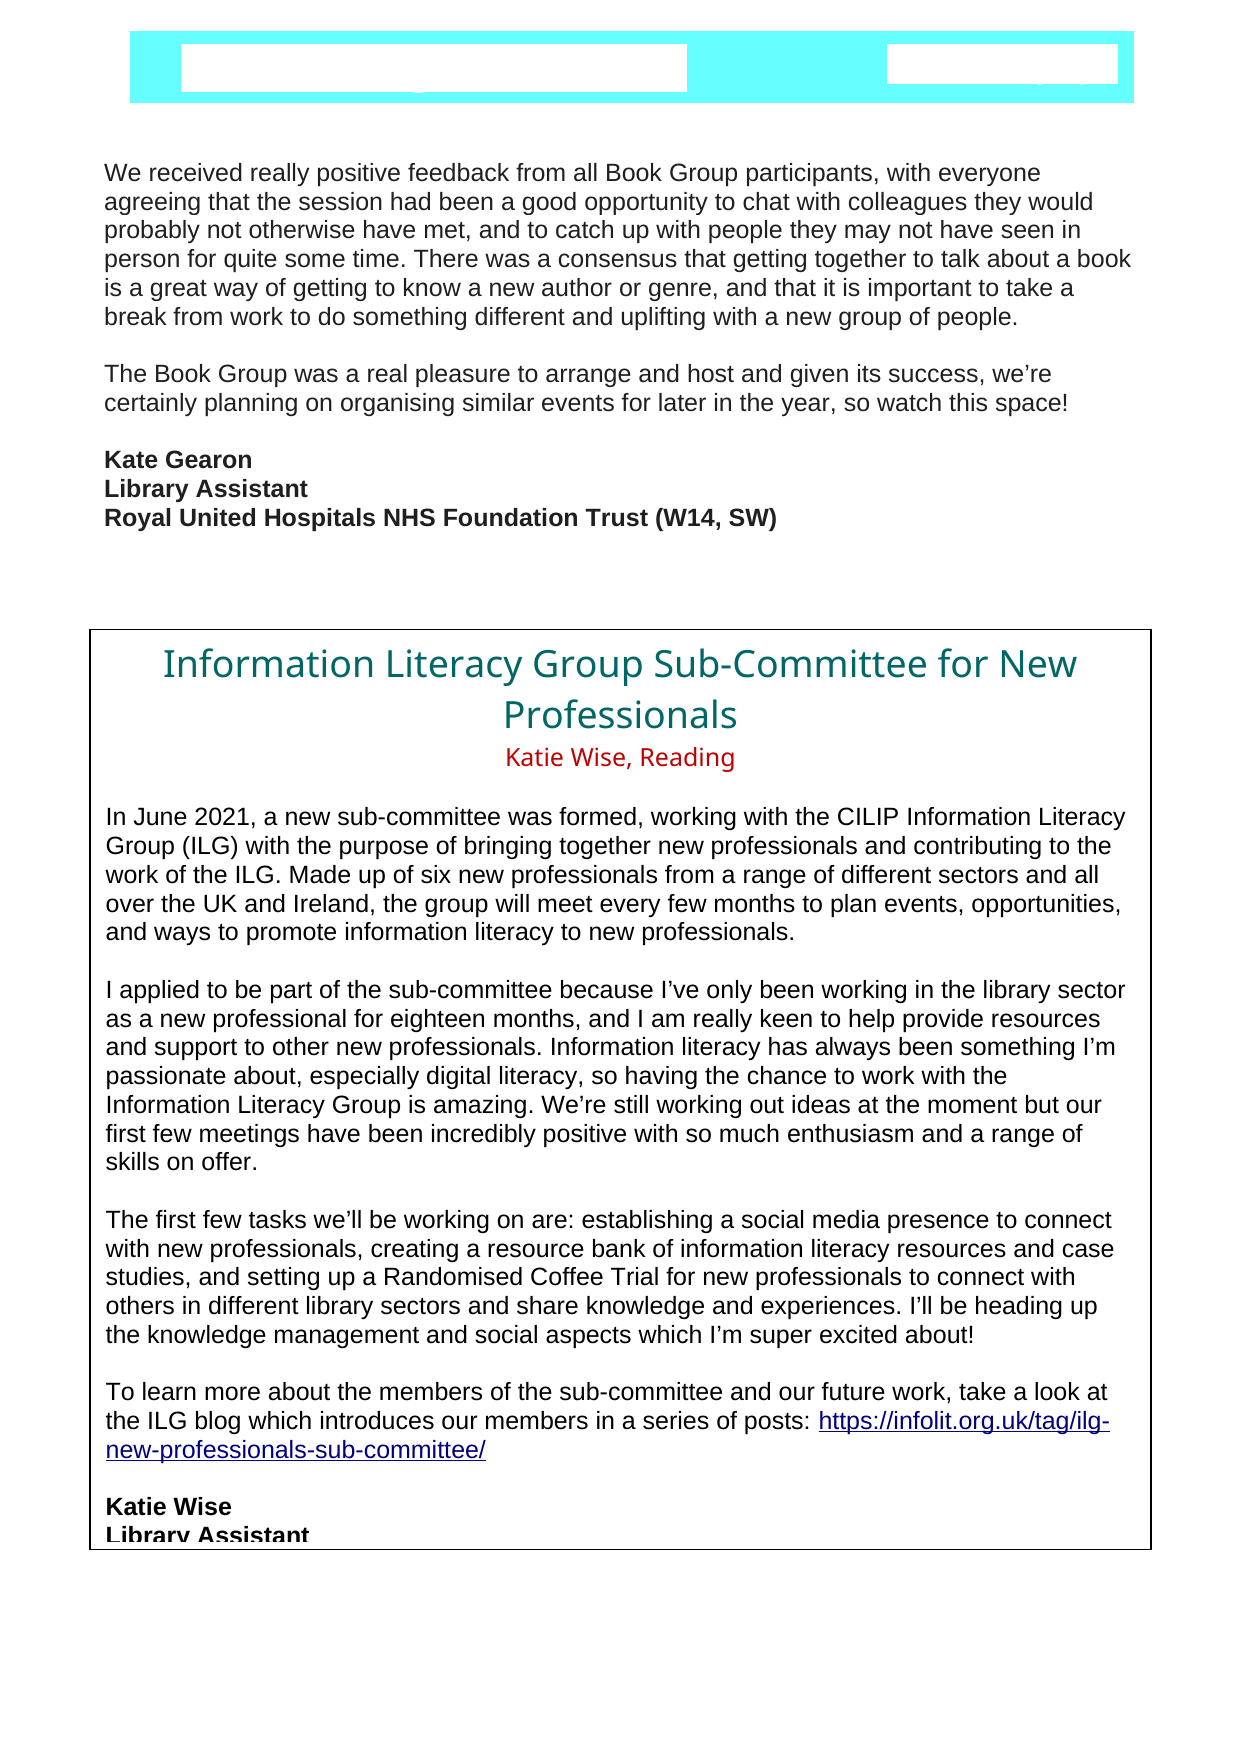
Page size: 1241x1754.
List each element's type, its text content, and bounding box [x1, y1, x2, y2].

text In June 2021, a new sub-committee was formed, working with the CILIP Information Literacy Group (ILG) with the purpose of bringing together new professionals and contributing to the work of the ILG. Made up of six new professionals from a range of different sectors and all over the UK and Ireland, the group will meet every few months to plan events, opportunities, and ways to promote information literacy to new professionals. [105, 802, 1135, 946]
text The first few tasks we’ll be working on are: establishing a social media presence to connect with new professionals, creating a resource bank of information literacy resources and case studies, and setting up a Randomised Coffee Trial for new professionals to connect with others in different library sectors and share knowledge and experiences. I’ll be heading up the knowledge management and social aspects which I’m super excited about! [105, 1205, 1135, 1349]
text Library Assistant [105, 1521, 1135, 1541]
text Information Literacy Group Sub-Committee for New Professionals [105, 637, 1135, 739]
text Katie Wise [105, 1492, 1135, 1521]
text Katie Wise, Reading [105, 739, 1135, 774]
text Kate Gearon Library Assistant Royal United Hospitals NHS Foundation Trust (W14, SW) [104, 445, 1137, 532]
text I applied to be part of the sub-committee because I’ve only been working in the library sector as a new professional for eighteen months, and I am really keen to help provide resources and support to other new professionals. Information literacy has always been something I’m passionate about, especially digital literacy, so having the chance to work with the Information Literacy Group is amazing. We’re still working out ideas at the moment but our first few meetings have been incredibly positive with so much enthusiasm and a range of skills on offer. [105, 975, 1135, 1176]
text To learn more about the members of the sub-committee and our future work, take a look at the ILG blog which introduces our members in a series of posts: https://infolit.org.uk/tag/ilg-new-professionals-sub-committee/ [105, 1377, 1135, 1464]
text We received really positive feedback from all Book Group participants, with everyone agreeing that the session had been a good opportunity to chat with colleagues they would probably not otherwise have met, and to catch up with people they may not have seen in person for quite some time. There was a consensus that getting together to talk about a book is a great way of getting to know a new author or genre, and that it is important to take a break from work to do something different and uplifting with a new group of people. The Book Group was a real pleasure to arrange and host and given its success, we’re certainly planning on organising similar events for later in the year, so watch this space! [104, 158, 1137, 445]
